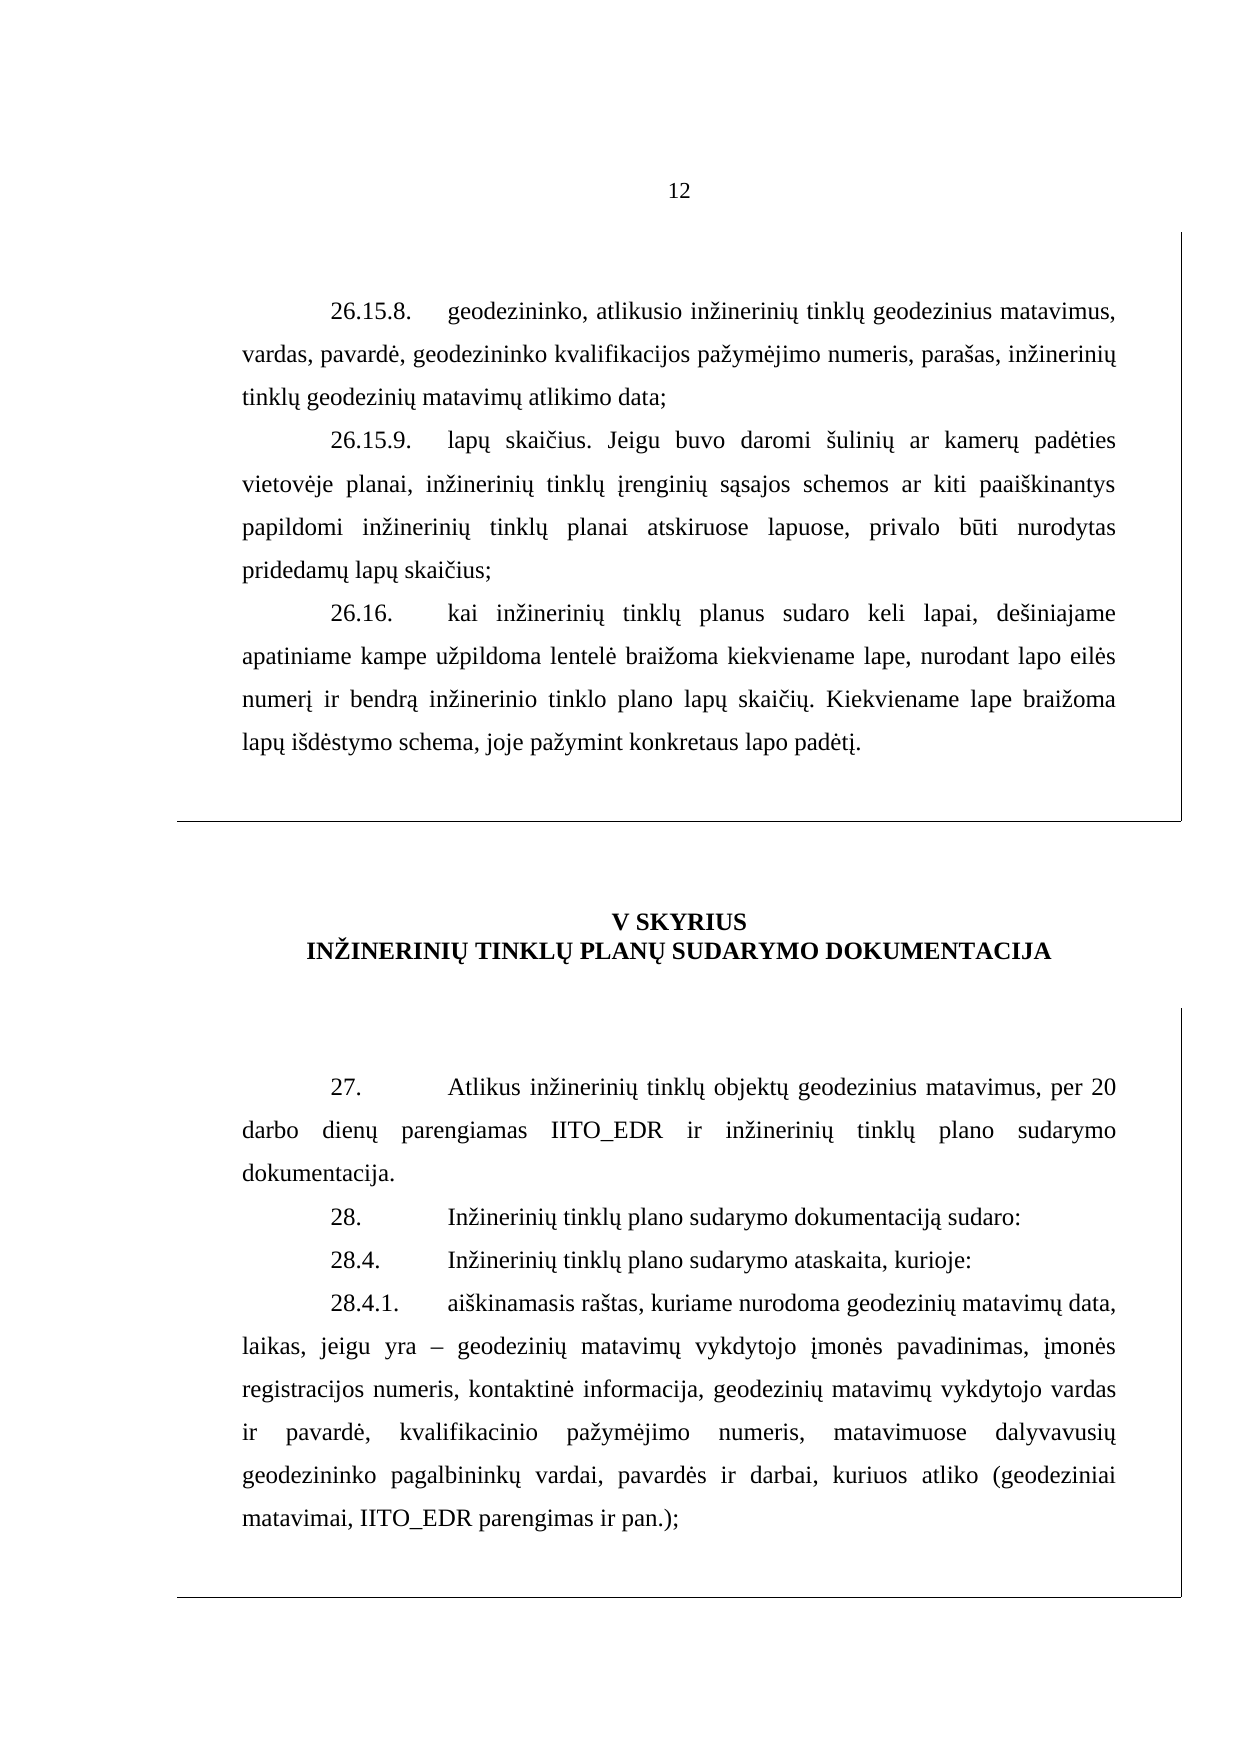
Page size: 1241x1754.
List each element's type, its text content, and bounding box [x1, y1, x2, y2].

text 28.4.1. aiškinamasis raštas, kuriame nurodoma geodezinių matavimų data, laikas, jeigu yra – geodezinių matavimų vykdytojo įmonės pavadinimas, įmonės registracijos numeris, kontaktinė informacija, geodezinių matavimų vykdytojo vardas ir pavardė, kvalifikacinio pažymėjimo numeris, matavimuose dalyvavusių geodezininko pagalbininkų vardai, pavardės ir darbai, kuriuos atliko (geodeziniai matavimai, IITO_EDR parengimas ir pan.); [177, 1223, 1181, 1597]
text 26.15.9. lapų skaičius. Jeigu buvo daromi šulinių ar kamerų padėties vietovėje planai, inžinerinių tinklų įrenginių sąsajos schemos ar kiti paaiškinantys papildomi inžinerinių tinklų planai atskiruose lapuose, privalo būti nurodytas pridedamų lapų skaičius; [177, 361, 1181, 533]
text 27. Atlikus inžinerinių tinklų objektų geodezinius matavimus, per 20 darbo dienų parengiamas IITO_EDR ir inžinerinių tinklų plano sudarymo dokumentacija. [177, 1008, 1181, 1137]
text INŽINERINIŲ TINKLŲ PLANŲ SUDARYMO DOKUMENTACIJA [177, 936, 1181, 964]
text 28. Inžinerinių tinklų plano sudarymo dokumentaciją sudaro: [177, 1137, 1181, 1180]
text V SKYRIUS [177, 907, 1181, 936]
text 28.4. Inžinerinių tinklų plano sudarymo ataskaita, kurioje: [177, 1180, 1181, 1223]
text 26.16. kai inžinerinių tinklų planus sudaro keli lapai, dešiniajame apatiniame kampe užpildoma lentelė braižoma kiekviename lape, nurodant lapo eilės numerį ir bendrą inžinerinio tinklo plano lapų skaičių. Kiekviename lape braižoma lapų išdėstymo schema, joje pažymint konkretaus lapo padėtį. [177, 533, 1181, 821]
text 26.15.8. geodezininko, atlikusio inžinerinių tinklų geodezinius matavimus, vardas, pavardė, geodezininko kvalifikacijos pažymėjimo numeris, parašas, inžinerinių tinklų geodezinių matavimų atlikimo data; [177, 232, 1181, 361]
